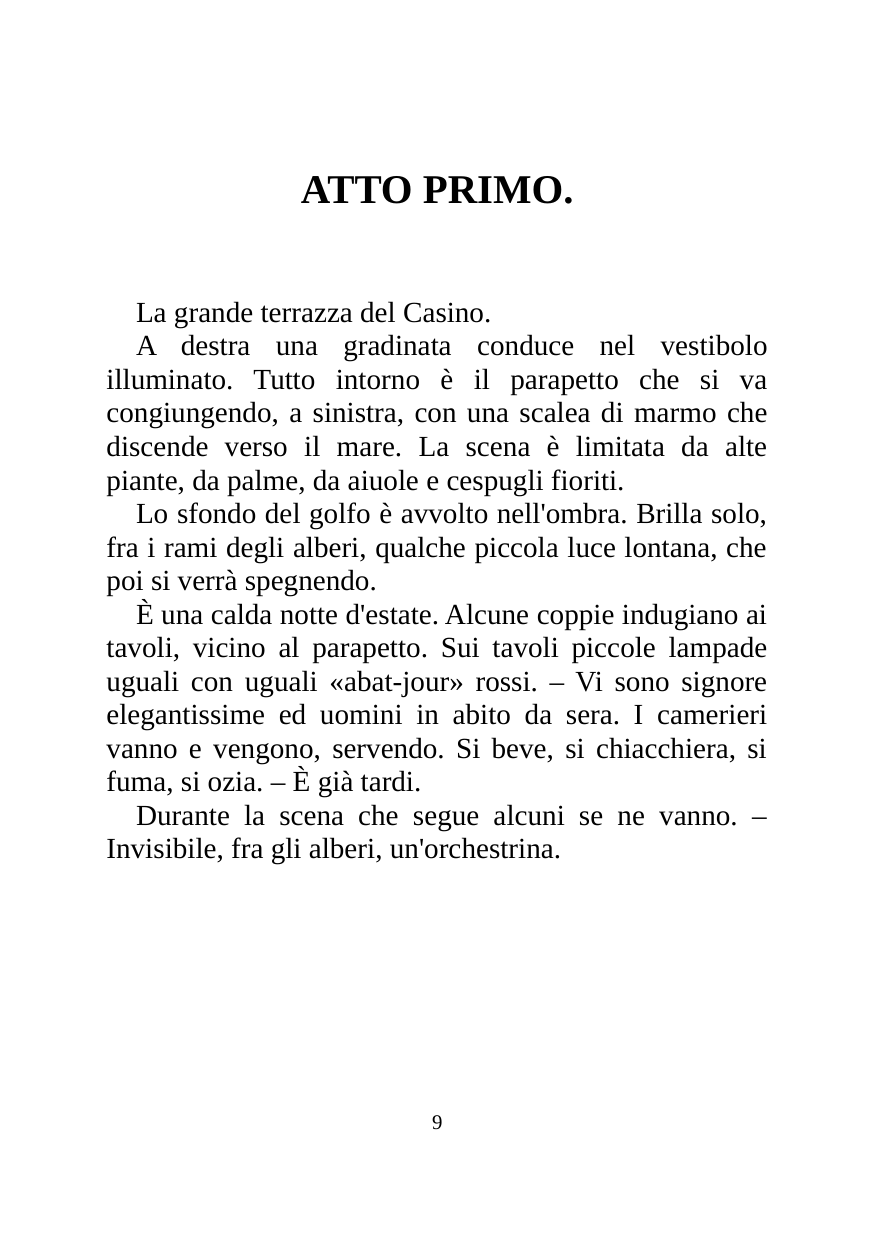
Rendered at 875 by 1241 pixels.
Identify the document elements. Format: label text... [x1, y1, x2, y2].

text La grande terrazza del Casino. [106, 295, 768, 328]
subtitle ATTO PRIMO. [106, 165, 768, 212]
text A destra una gradinata conduce nel vestibolo illuminato. Tutto intorno è il parapetto che si va congiungendo, a sinistra, con una scalea di marmo che discende verso il mare. La scena è limitata da alte piante, da palme, da aiuole e cespugli fioriti. [106, 328, 768, 496]
text È una calda notte d'estate. Alcune coppie indugiano ai tavoli, vicino al parapetto. Sui tavoli piccole lampade uguali con uguali «abat-jour» rossi. – Vi sono signore elegantissime ed uomini in abito da sera. I camerieri vanno e vengono, servendo. Si beve, si chiacchiera, si fuma, si ozia. – È già tardi. [106, 597, 768, 798]
text Durante la scena che segue alcuni se ne vanno. – Invisibile, fra gli alberi, un'orchestrina. [106, 798, 768, 865]
text Lo sfondo del golfo è avvolto nell'ombra. Brilla solo, fra i rami degli alberi, qualche piccola luce lontana, che poi si verrà spegnendo. [106, 496, 768, 597]
